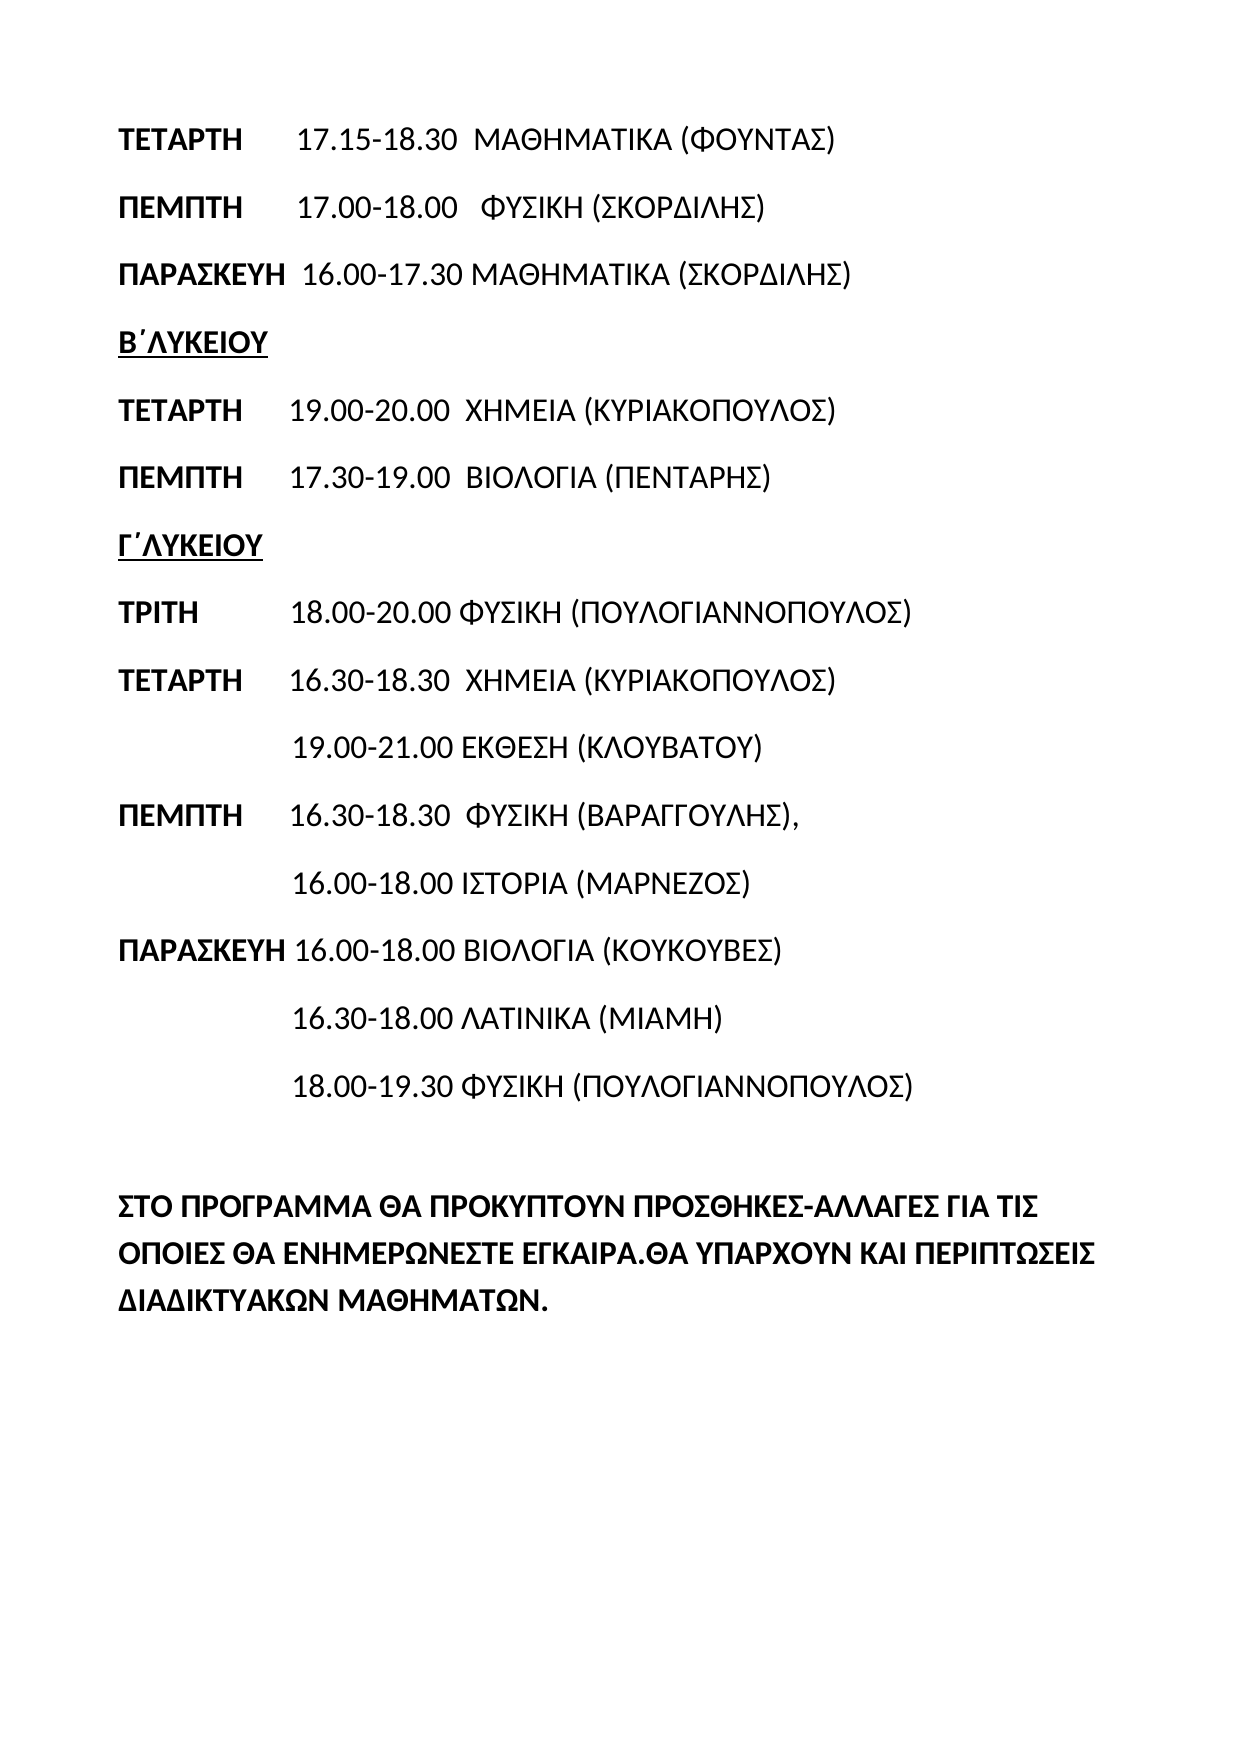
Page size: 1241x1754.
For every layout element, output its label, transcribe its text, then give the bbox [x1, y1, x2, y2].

text ΣΤΟ ΠΡΟΓΡΑΜΜΑ ΘΑ ΠΡΟΚΥΠΤΟΥΝ ΠΡΟΣΘΗΚΕΣ-ΑΛΛΑΓΕΣ ΓΙΑ ΤΙΣ ΟΠΟΙΕΣ ΘΑ ΕΝΗΜΕΡΩΝΕΣΤΕ ΕΓΚΑΙΡΑ.ΘΑ ΥΠΑΡΧΟΥΝ ΚΑΙ ΠΕΡΙΠΤΩΣΕΙΣ ΔΙΑΔΙΚΤΥΑΚΩΝ ΜΑΘΗΜΑΤΩΝ. [118, 1185, 1122, 1319]
text ΠΑΡΑΣΚΕΥΗ 16.00-18.00 ΒΙΟΛΟΓΙΑ (ΚΟΥΚΟΥΒΕΣ) [118, 929, 1122, 970]
text ΠΕΜΠΤΗ 16.30-18.30 ΦΥΣΙΚΗ (ΒΑΡΑΓΓΟΥΛΗΣ), [118, 794, 1122, 835]
text Β΄ΛΥΚΕΙΟΥ [118, 321, 1122, 362]
text ΤΡΙΤΗ 18.00-20.00 ΦΥΣΙΚΗ (ΠΟΥΛΟΓΙΑΝΝΟΠΟΥΛΟΣ) [118, 591, 1122, 632]
text 18.00-19.30 ΦΥΣΙΚΗ (ΠΟΥΛΟΓΙΑΝΝΟΠΟΥΛΟΣ) [118, 1064, 1122, 1105]
text ΠΑΡΑΣΚΕΥΗ 16.00-17.30 ΜΑΘΗΜΑΤΙΚΑ (ΣΚΟΡΔΙΛΗΣ) [118, 253, 1122, 294]
text 19.00-21.00 ΕΚΘΕΣΗ (ΚΛΟΥΒΑΤΟΥ) [118, 727, 1122, 767]
text ΠΕΜΠΤΗ 17.00-18.00 ΦΥΣΙΚΗ (ΣΚΟΡΔΙΛΗΣ) [118, 186, 1122, 226]
text ΤΕΤΑΡΤΗ 19.00-20.00 ΧΗΜΕΙΑ (ΚΥΡΙΑΚΟΠΟΥΛΟΣ) [118, 388, 1122, 429]
text Γ΄ΛΥΚΕΙΟΥ [118, 524, 1122, 564]
text ΤΕΤΑΡΤΗ 16.30-18.30 ΧΗΜΕΙΑ (ΚΥΡΙΑΚΟΠΟΥΛΟΣ) [118, 659, 1122, 700]
text ΠΕΜΠΤΗ 17.30-19.00 ΒΙΟΛΟΓΙΑ (ΠΕΝΤΑΡΗΣ) [118, 456, 1122, 497]
text ΤΕΤΑΡΤΗ 17.15-18.30 ΜΑΘΗΜΑΤΙΚΑ (ΦΟΥΝΤΑΣ) [118, 118, 1122, 159]
text 16.30-18.00 ΛΑΤΙΝΙΚΑ (ΜΙΑΜΗ) [118, 997, 1122, 1038]
text 16.00-18.00 ΙΣΤΟΡΙΑ (ΜΑΡΝΕΖΟΣ) [118, 862, 1122, 902]
